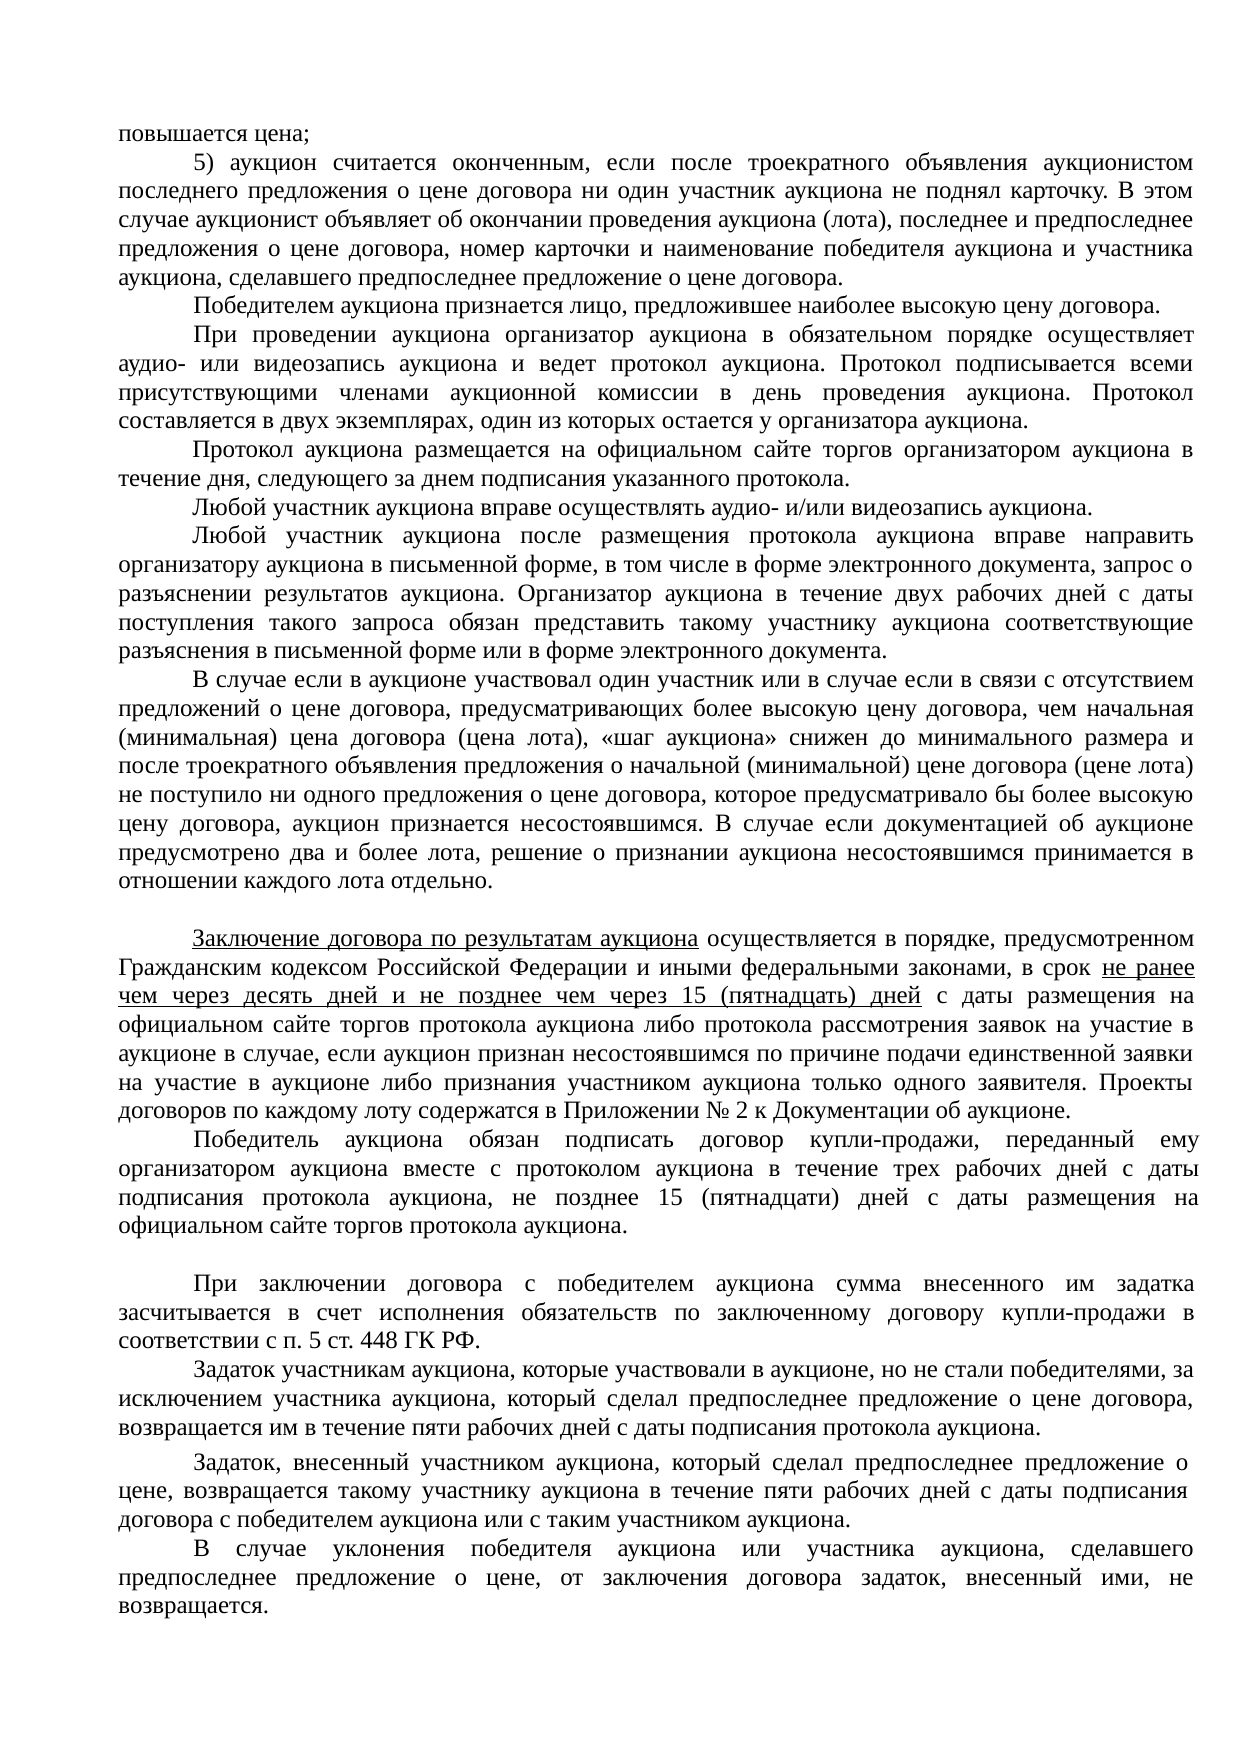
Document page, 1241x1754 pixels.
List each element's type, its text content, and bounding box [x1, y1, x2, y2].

text Победитель аукциона обязан подписать договор купли-продажи, переданный ему организатором аукциона вместе с протоколом аукциона в течение трех рабочих дней с даты подписания протокола аукциона, не позднее 15 (пятнадцати) дней с даты размещения на официальном сайте торгов протокола аукциона. [118, 1124, 1200, 1239]
text При проведении аукциона организатор аукциона в обязательном порядке осуществляет аудио- или видеозапись аукциона и ведет протокол аукциона. Протокол подписывается всеми присутствующими членами аукционной комиссии в день проведения аукциона. Протокол составляется в двух экземплярах, один из которых остается у организатора аукциона. [118, 319, 1195, 434]
text Заключение договора по результатам аукциона осуществляется в порядке, предусмотренном Гражданским кодексом Российской Федерации и иными федеральными законами, в срок не ранее чем через десять дней и не позднее чем через 15 (пятнадцать) дней с даты размещения на официальном сайте торгов протокола аукциона либо протокола рассмотрения заявок на участие в аукционе в случае, если аукцион признан несостоявшимся по причине подачи единственной заявки на участие в аукционе либо признания участником аукциона только одного заявителя. Проекты договоров по каждому лоту содержатся в Приложении № 2 к Документации об аукционе. [118, 923, 1195, 1124]
text В случае уклонения победителя аукциона или участника аукциона, сделавшего предпоследнее предложение о цене, от заключения договора задаток, внесенный ими, не возвращается. [118, 1533, 1195, 1619]
text повышается цена; [118, 118, 1195, 147]
text 5) аукцион считается оконченным, если после троекратного объявления аукционистом последнего предложения о цене договора ни один участник аукциона не поднял карточку. В этом случае аукционист объявляет об окончании проведения аукциона (лота), последнее и предпоследнее предложения о цене договора, номер карточки и наименование победителя аукциона и участника аукциона, сделавшего предпоследнее предложение о цене договора. [118, 147, 1195, 291]
text Задаток, внесенный участником аукциона, который сделал предпоследнее предложение о цене, возвращается такому участнику аукциона в течение пяти рабочих дней с даты подписания договора с победителем аукциона или с таким участником аукциона. [118, 1447, 1189, 1533]
text Любой участник аукциона вправе осуществлять аудио- и/или видеозапись аукциона. [118, 492, 1195, 521]
text Любой участник аукциона после размещения протокола аукциона вправе направить организатору аукциона в письменной форме, в том числе в форме электронного документа, запрос о разъяснении результатов аукциона. Организатор аукциона в течение двух рабочих дней с даты поступления такого запроса обязан представить такому участнику аукциона соответствующие разъяснения в письменной форме или в форме электронного документа. [118, 521, 1195, 664]
text Протокол аукциона размещается на официальном сайте торгов организатором аукциона в течение дня, следующего за днем подписания указанного протокола. [118, 434, 1195, 492]
text При заключении договора с победителем аукциона сумма внесенного им задатка засчитывается в счет исполнения обязательств по заключенному договору купли-продажи в соответствии с п. 5 ст. 448 ГК РФ. [118, 1268, 1195, 1354]
text В случае если в аукционе участвовал один участник или в случае если в связи с отсутствием предложений о цене договора, предусматривающих более высокую цену договора, чем начальная (минимальная) цена договора (цена лота), «шаг аукциона» снижен до минимального размера и после троекратного объявления предложения о начальной (минимальной) цене договора (цене лота) не поступило ни одного предложения о цене договора, которое предусматривало бы более высокую цену договора, аукцион признается несостоявшимся. В случае если документацией об аукционе предусмотрено два и более лота, решение о признании аукциона несостоявшимся принимается в отношении каждого лота отдельно. [118, 664, 1195, 894]
text Задаток участникам аукциона, которые участвовали в аукционе, но не стали победителями, за исключением участника аукциона, который сделал предпоследнее предложение о цене договора, возвращается им в течение пяти рабочих дней с даты подписания протокола аукциона. [118, 1354, 1195, 1441]
text Победителем аукциона признается лицо, предложившее наиболее высокую цену договора. [118, 291, 1195, 319]
